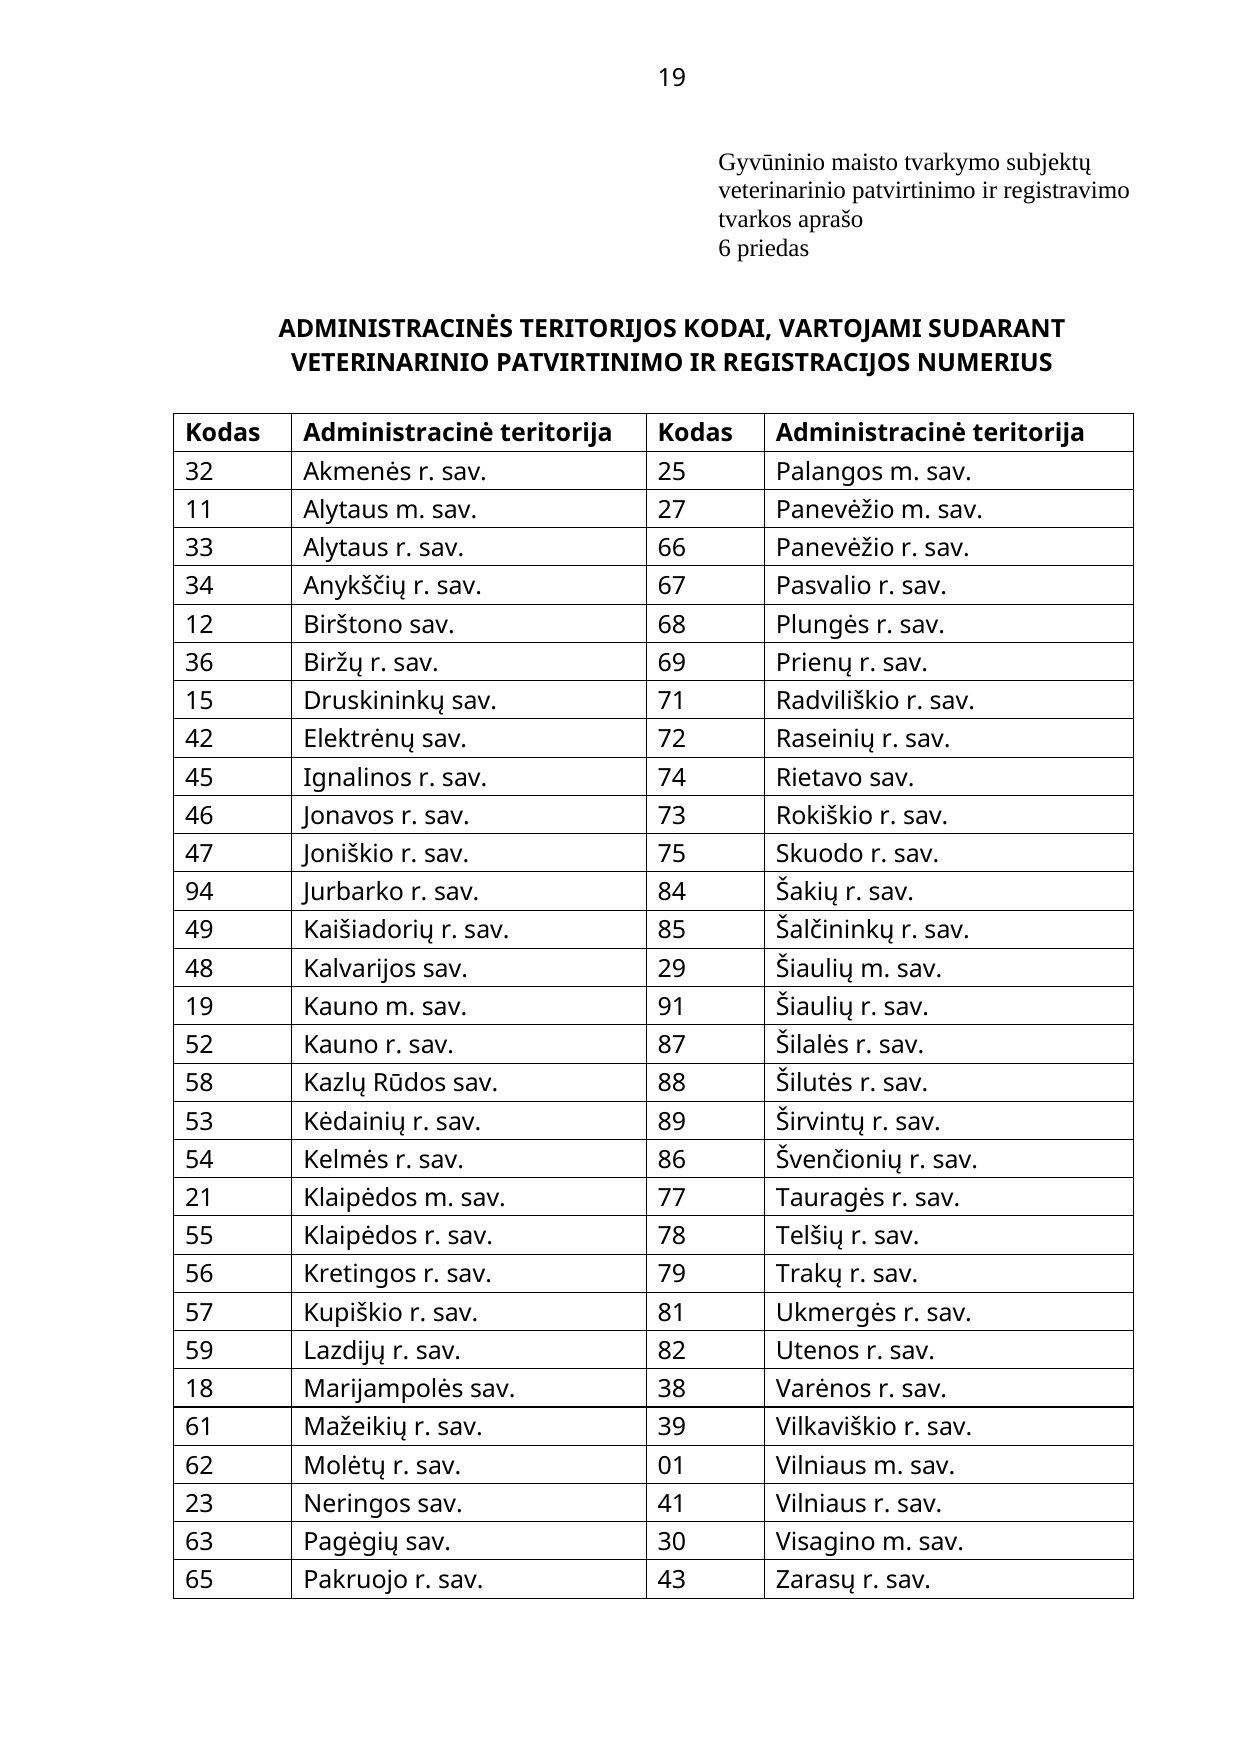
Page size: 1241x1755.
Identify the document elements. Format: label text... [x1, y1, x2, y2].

table_header Administracinė teritorija [765, 414, 1133, 451]
table_cell Klaipėdos m. sav. [292, 1178, 646, 1215]
table_cell Vilniaus r. sav. [765, 1484, 1133, 1521]
table_cell Pasvalio r. sav. [765, 566, 1133, 604]
table_cell 53 [174, 1102, 291, 1139]
table_cell Alytaus r. sav. [292, 528, 646, 565]
table_cell Panevėžio r. sav. [765, 528, 1133, 565]
table_cell 12 [174, 605, 291, 642]
table_cell 36 [174, 643, 291, 680]
table_cell 61 [174, 1408, 291, 1445]
table_cell 29 [647, 949, 764, 986]
table_cell Plungės r. sav. [765, 605, 1133, 642]
table_cell Kelmės r. sav. [292, 1140, 646, 1177]
table_cell Anykščių r. sav. [292, 566, 646, 604]
table_header Administracinė teritorija [292, 414, 646, 451]
table_cell Biržų r. sav. [292, 643, 646, 680]
table_cell Radviliškio r. sav. [765, 681, 1133, 718]
table_header Kodas [647, 414, 764, 451]
table_cell 52 [174, 1025, 291, 1062]
table_cell 42 [174, 719, 291, 757]
table_cell Kauno r. sav. [292, 1025, 646, 1062]
table_cell 54 [174, 1140, 291, 1177]
table_cell Rokiškio r. sav. [765, 796, 1133, 833]
text Gyvūninio maisto tvarkymo subjektų veterinarinio patvirtinimo ir registravimo tvarkos aprašo [718, 147, 1167, 233]
table_cell 66 [647, 528, 764, 565]
table_cell 88 [647, 1064, 764, 1101]
table_cell 01 [647, 1446, 764, 1483]
table_cell 41 [647, 1484, 764, 1521]
table_cell Skuodo r. sav. [765, 834, 1133, 871]
table_cell 47 [174, 834, 291, 871]
table_cell 49 [174, 911, 291, 948]
table_cell Birštono sav. [292, 605, 646, 642]
table_cell Klaipėdos r. sav. [292, 1216, 646, 1253]
table_cell 75 [647, 834, 764, 871]
table_cell Molėtų r. sav. [292, 1446, 646, 1483]
table_cell Šakių r. sav. [765, 872, 1133, 909]
table_cell Palangos m. sav. [765, 452, 1133, 489]
table_cell 25 [647, 452, 764, 489]
table_cell 27 [647, 490, 764, 527]
table_cell 23 [174, 1484, 291, 1521]
table_cell 91 [647, 987, 764, 1024]
table_cell 81 [647, 1293, 764, 1330]
table_cell 33 [174, 528, 291, 565]
text 6 priedas [583, 233, 1113, 262]
table_cell 34 [174, 566, 291, 604]
table_cell 67 [647, 566, 764, 604]
table_cell 94 [174, 872, 291, 909]
table_cell Neringos sav. [292, 1484, 646, 1521]
table_cell 58 [174, 1064, 291, 1101]
table_cell Kretingos r. sav. [292, 1255, 646, 1292]
table_cell Kaišiadorių r. sav. [292, 911, 646, 948]
table_cell Vilniaus m. sav. [765, 1446, 1133, 1483]
table_cell 84 [647, 872, 764, 909]
table_cell Šalčininkų r. sav. [765, 911, 1133, 948]
table_cell Švenčionių r. sav. [765, 1140, 1133, 1177]
table_cell Visagino m. sav. [765, 1522, 1133, 1559]
table_cell 55 [174, 1216, 291, 1253]
table_cell 82 [647, 1331, 764, 1368]
table_cell 87 [647, 1025, 764, 1062]
table_cell Šiaulių r. sav. [765, 987, 1133, 1024]
table_cell 19 [174, 987, 291, 1024]
text ADMINISTRACINĖS TERITORIJOS KODAI, VARTOJAMI SUDARANT VETERINARINIO PATVIRTINIMO IR REGISTRACIJOS NUMERIUS [177, 310, 1167, 378]
table_cell 48 [174, 949, 291, 986]
table_cell Lazdijų r. sav. [292, 1331, 646, 1368]
table_cell Šilalės r. sav. [765, 1025, 1133, 1062]
table_cell 18 [174, 1369, 291, 1406]
table_cell 56 [174, 1255, 291, 1292]
table_cell Šiaulių m. sav. [765, 949, 1133, 986]
table_cell Raseinių r. sav. [765, 719, 1133, 757]
table_cell 74 [647, 758, 764, 795]
table_cell 89 [647, 1102, 764, 1139]
table_cell Jonavos r. sav. [292, 796, 646, 833]
table_cell 79 [647, 1255, 764, 1292]
table_cell Telšių r. sav. [765, 1216, 1133, 1253]
table_cell Kėdainių r. sav. [292, 1102, 646, 1139]
table_cell Mažeikių r. sav. [292, 1408, 646, 1445]
table_cell Ignalinos r. sav. [292, 758, 646, 795]
table_cell 71 [647, 681, 764, 718]
table_cell Kupiškio r. sav. [292, 1293, 646, 1330]
table_cell Rietavo sav. [765, 758, 1133, 795]
table_cell 68 [647, 605, 764, 642]
table_cell Pagėgių sav. [292, 1522, 646, 1559]
table_cell 69 [647, 643, 764, 680]
table_cell 21 [174, 1178, 291, 1215]
table_cell Kazlų Rūdos sav. [292, 1064, 646, 1101]
table_cell 46 [174, 796, 291, 833]
table_cell Elektrėnų sav. [292, 719, 646, 757]
table_cell Utenos r. sav. [765, 1331, 1133, 1368]
table_cell Joniškio r. sav. [292, 834, 646, 871]
table_cell Kauno m. sav. [292, 987, 646, 1024]
table_cell Tauragės r. sav. [765, 1178, 1133, 1215]
table_cell 38 [647, 1369, 764, 1406]
table_cell 15 [174, 681, 291, 718]
table_cell 78 [647, 1216, 764, 1253]
table_cell Panevėžio m. sav. [765, 490, 1133, 527]
table_cell Pakruojo r. sav. [292, 1560, 646, 1598]
table_cell Jurbarko r. sav. [292, 872, 646, 909]
table_cell Širvintų r. sav. [765, 1102, 1133, 1139]
table_cell 85 [647, 911, 764, 948]
table_cell 11 [174, 490, 291, 527]
table_header Kodas [174, 414, 291, 451]
table_cell Druskininkų sav. [292, 681, 646, 718]
table_cell 73 [647, 796, 764, 833]
table_cell Trakų r. sav. [765, 1255, 1133, 1292]
table_cell 62 [174, 1446, 291, 1483]
table_cell Zarasų r. sav. [765, 1560, 1133, 1598]
table_cell 63 [174, 1522, 291, 1559]
table_cell Ukmergės r. sav. [765, 1293, 1133, 1330]
table_cell Varėnos r. sav. [765, 1369, 1133, 1406]
table_cell Šilutės r. sav. [765, 1064, 1133, 1101]
table_cell 59 [174, 1331, 291, 1368]
table_cell 65 [174, 1560, 291, 1598]
table_cell Kalvarijos sav. [292, 949, 646, 986]
table_cell 32 [174, 452, 291, 489]
table_cell 57 [174, 1293, 291, 1330]
table_cell Akmenės r. sav. [292, 452, 646, 489]
table_cell Alytaus m. sav. [292, 490, 646, 527]
table_cell 39 [647, 1408, 764, 1445]
table_cell 86 [647, 1140, 764, 1177]
table_cell 77 [647, 1178, 764, 1215]
table_cell 43 [647, 1560, 764, 1598]
table_cell 72 [647, 719, 764, 757]
table_cell Marijampolės sav. [292, 1369, 646, 1406]
table_cell 30 [647, 1522, 764, 1559]
table_cell 45 [174, 758, 291, 795]
table_cell Prienų r. sav. [765, 643, 1133, 680]
table_cell Vilkaviškio r. sav. [765, 1408, 1133, 1445]
